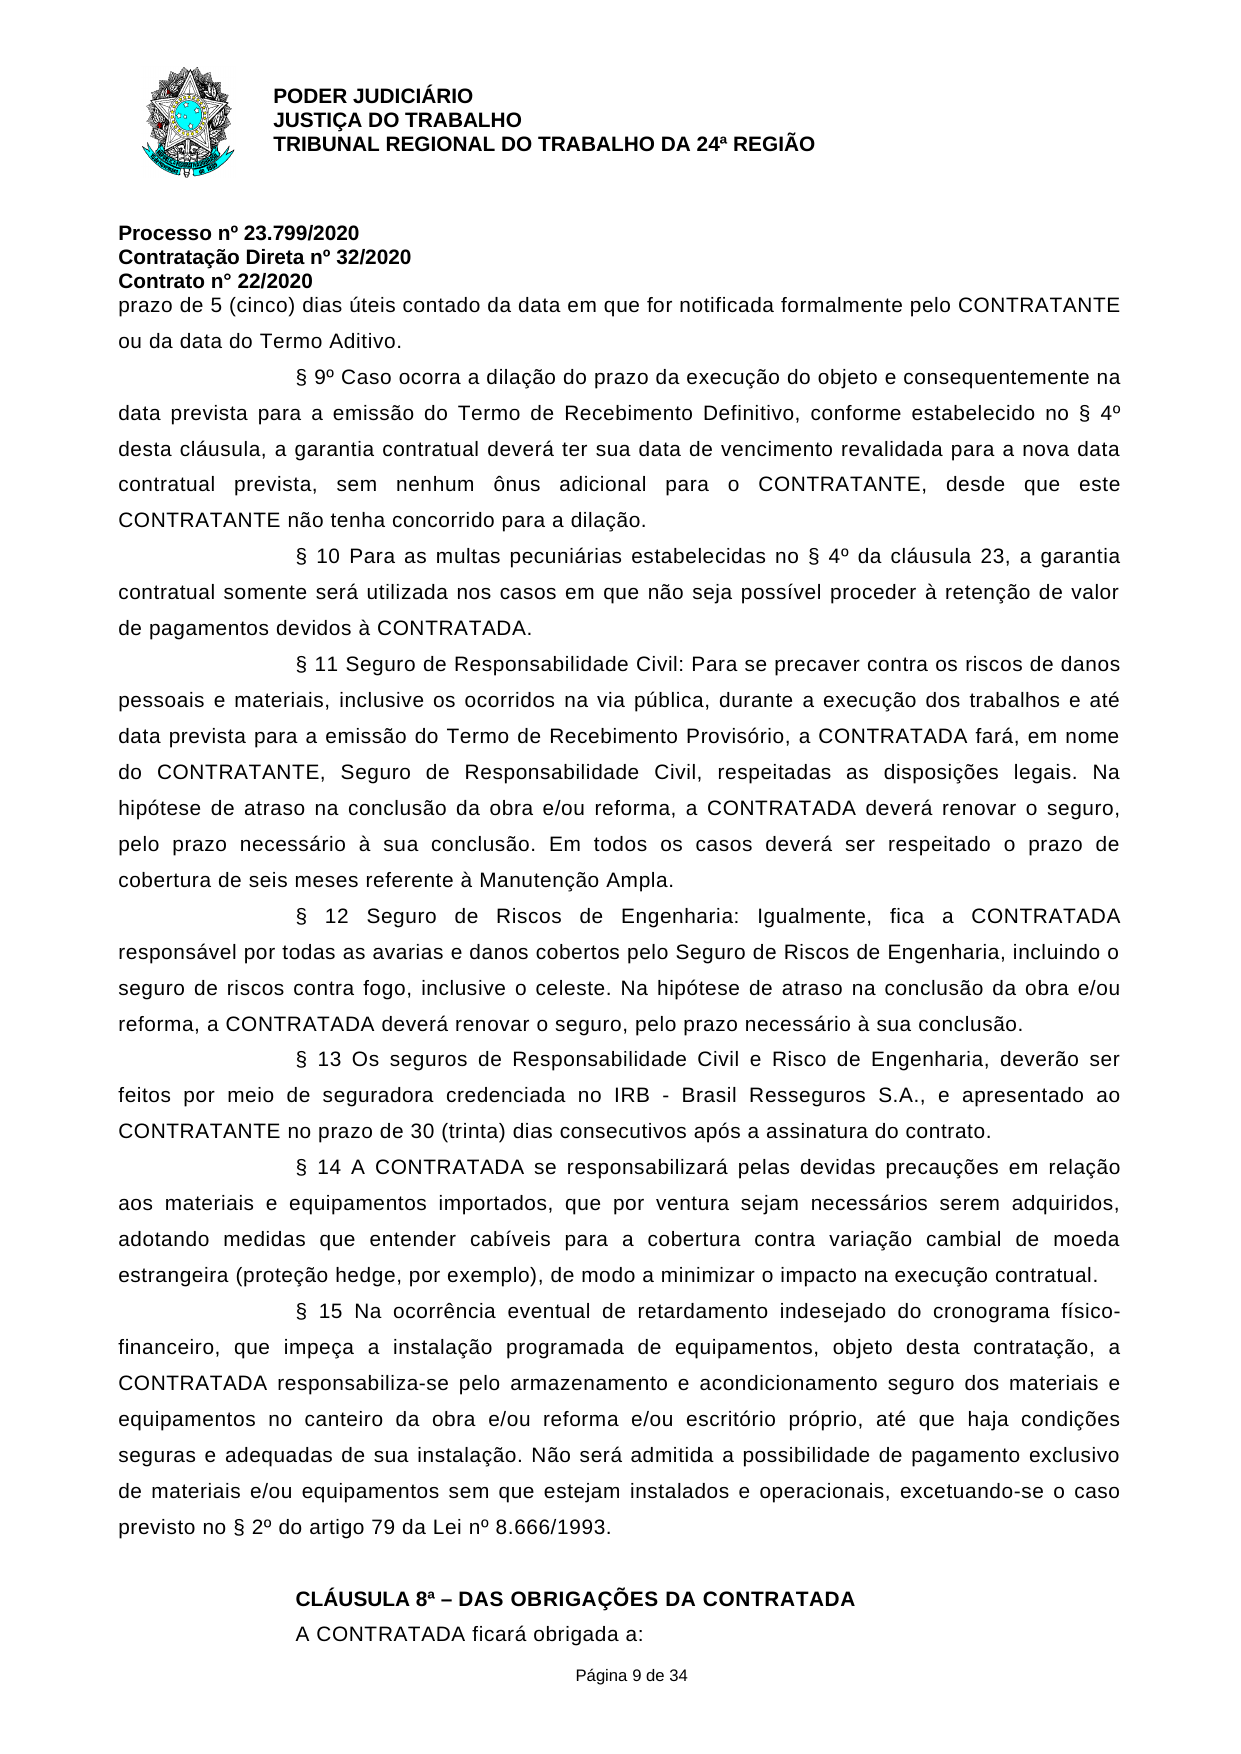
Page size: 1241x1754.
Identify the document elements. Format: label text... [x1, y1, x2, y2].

text prazo de 5 (cinco) dias úteis contado da data em que for notificada formalmente pelo CONTRATANTE ou da data do Termo Aditivo. [118, 293, 1122, 352]
text § 10 Para as multas pecuniárias estabelecidas no § 4º da cláusula 23, a garantia contratual somente será utilizada nos casos em que não seja possível proceder à retenção de valor de pagamentos devidos à CONTRATADA. [118, 544, 1122, 640]
text § 14 A CONTRATADA se responsabilizará pelas devidas precauções em relação aos materiais e equipamentos importados, que por ventura sejam necessários serem adquiridos, adotando medidas que entender cabíveis para a cobertura contra variação cambial de moeda estrangeira (proteção hedge, por exemplo), de modo a minimizar o impacto na execução contratual. [118, 1155, 1122, 1287]
text § 12 Seguro de Riscos de Engenharia: Igualmente, fica a CONTRATADA responsável por todas as avarias e danos cobertos pelo Seguro de Riscos de Engenharia, incluindo o seguro de riscos contra fogo, inclusive o celeste. Na hipótese de atraso na conclusão da obra e/ou reforma, a CONTRATADA deverá renovar o seguro, pelo prazo necessário à sua conclusão. [118, 903, 1122, 1035]
text CLÁUSULA 8ª – DAS OBRIGAÇÕES DA CONTRATADA [118, 1586, 1122, 1610]
text § 15 Na ocorrência eventual de retardamento indesejado do cronograma físico-financeiro, que impeça a instalação programada de equipamentos, objeto desta contratação, a CONTRATADA responsabiliza-se pelo armazenamento e acondicionamento seguro dos materiais e equipamentos no canteiro da obra e/ou reforma e/ou escritório próprio, até que haja condições seguras e adequadas de sua instalação. Não será admitida a possibilidade de pagamento exclusivo de materiais e/ou equipamentos sem que estejam instalados e operacionais, excetuando-se o caso previsto no § 2º do artigo 79 da Lei nº 8.666/1993. [118, 1299, 1122, 1538]
text § 9º Caso ocorra a dilação do prazo da execução do objeto e consequentemente na data prevista para a emissão do Termo de Recebimento Definitivo, conforme estabelecido no § 4º desta cláusula, a garantia contratual deverá ter sua data de vencimento revalidada para a nova data contratual prevista, sem nenhum ônus adicional para o CONTRATANTE, desde que este CONTRATANTE não tenha concorrido para a dilação. [118, 364, 1122, 532]
text § 11 Seguro de Responsabilidade Civil: Para se precaver contra os riscos de danos pessoais e materiais, inclusive os ocorridos na via pública, durante a execução dos trabalhos e até data prevista para a emissão do Termo de Recebimento Provisório, a CONTRATADA fará, em nome do CONTRATANTE, Seguro de Responsabilidade Civil, respeitadas as disposições legais. Na hipótese de atraso na conclusão da obra e/ou reforma, a CONTRATADA deverá renovar o seguro, pelo prazo necessário à sua conclusão. Em todos os casos deverá ser respeitado o prazo de cobertura de seis meses referente à Manutenção Ampla. [118, 652, 1122, 892]
text § 13 Os seguros de Responsabilidade Civil e Risco de Engenharia, deverão ser feitos por meio de seguradora credenciada no IRB - Brasil Resseguros S.A., e apresentado ao CONTRATANTE no prazo de 30 (trinta) dias consecutivos após a assinatura do contrato. [118, 1047, 1122, 1143]
picture [141, 66, 236, 178]
text A CONTRATADA ficará obrigada a: [118, 1622, 1122, 1646]
